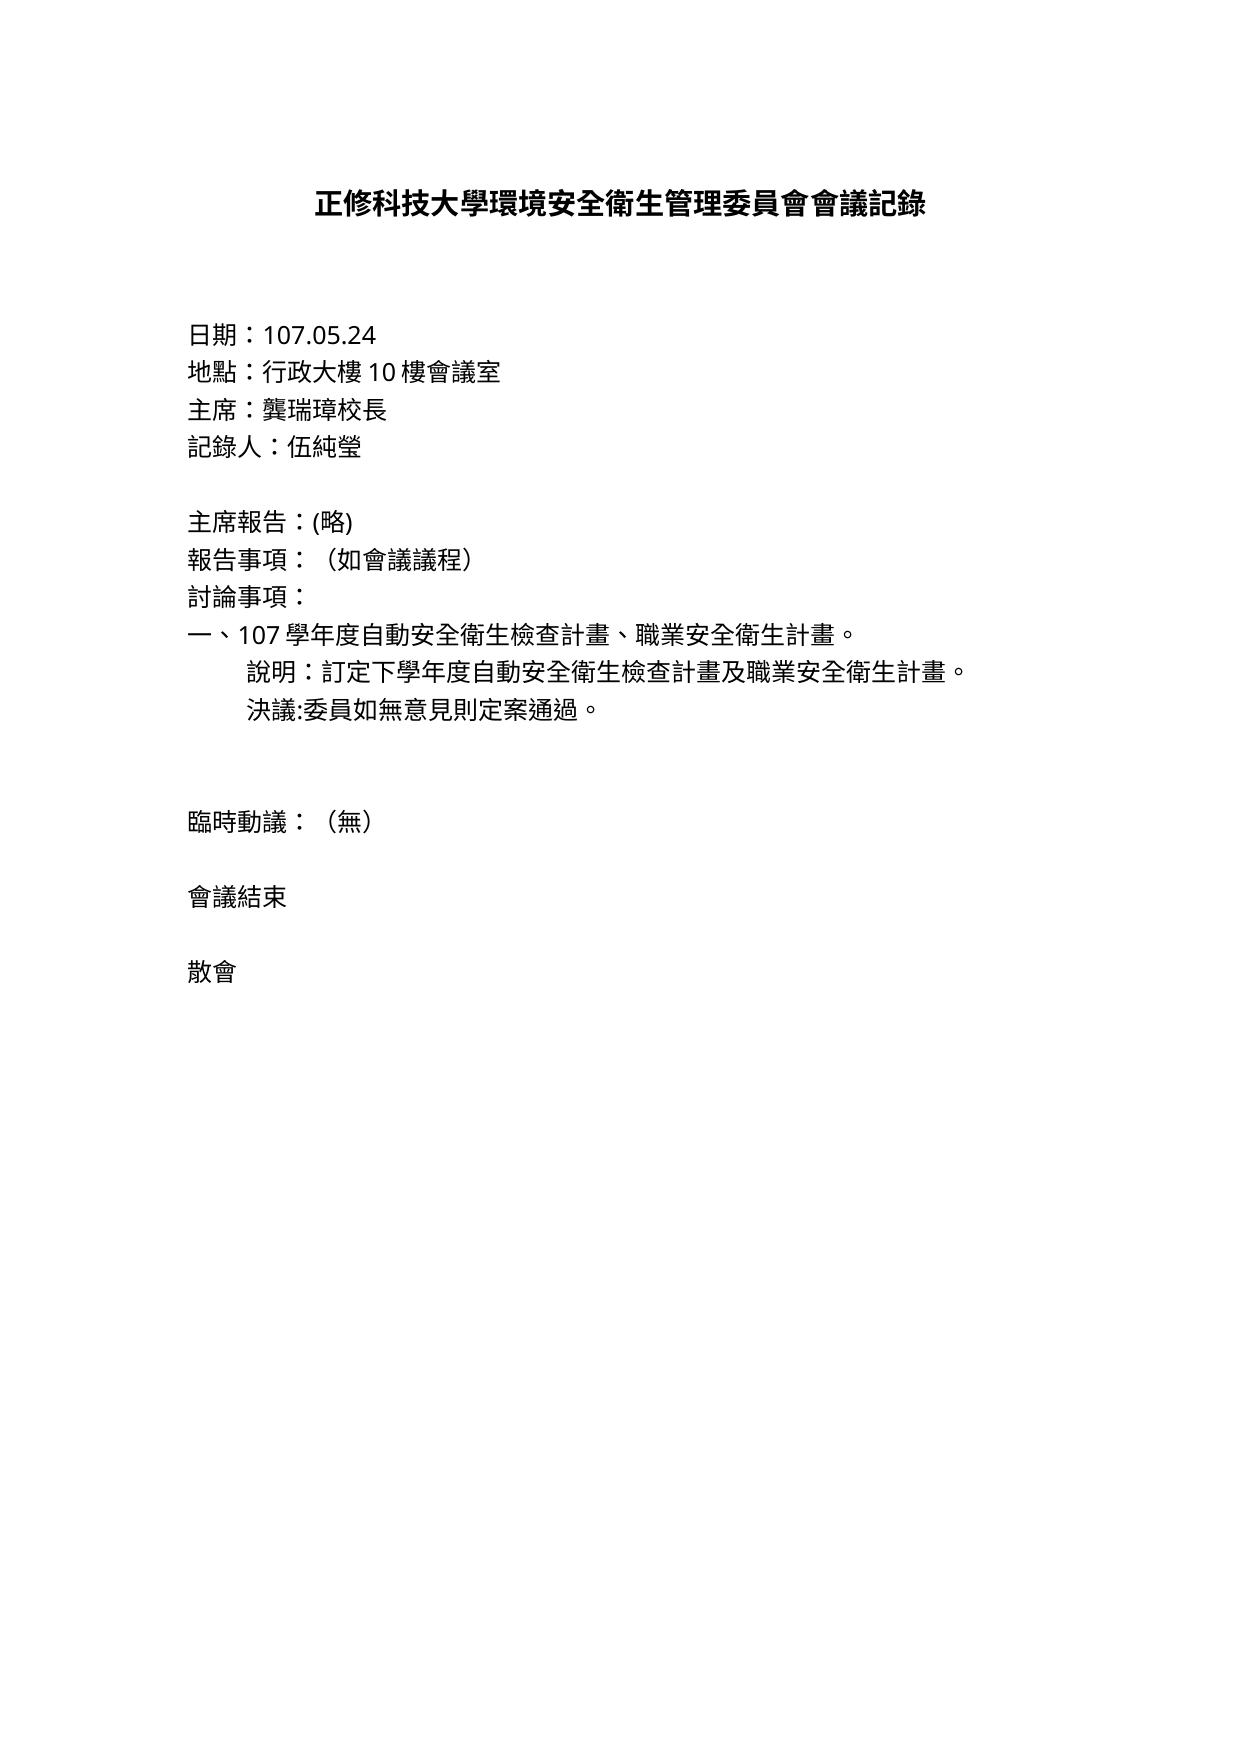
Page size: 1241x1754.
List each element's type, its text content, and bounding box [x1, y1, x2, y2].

text 正修科技大學環境安全衛生管理委員會會議記錄 [187, 164, 1053, 239]
text 記錄人：伍純瑩 [187, 427, 1053, 464]
text 主席：龔瑞璋校長 [187, 389, 1053, 427]
text 日期：107.05.24 [187, 314, 1053, 352]
text 報告事項：（如會議議程） 討論事項： [187, 539, 1053, 614]
text 說明：訂定下學年度自動安全衛生檢查計畫及職業安全衛生計畫。 [246, 652, 1053, 689]
text 主席報告：(略) [187, 502, 1053, 539]
text 決議:委員如無意見則定案通過。 [246, 689, 1053, 727]
text 散會 [187, 952, 1053, 989]
text 臨時動議：（無） [187, 802, 1053, 839]
text 地點：行政大樓10樓會議室 [187, 352, 1053, 389]
text 一、107學年度自動安全衛生檢查計畫、職業安全衛生計畫。 [187, 614, 1053, 652]
text 會議結束 [187, 877, 1053, 914]
